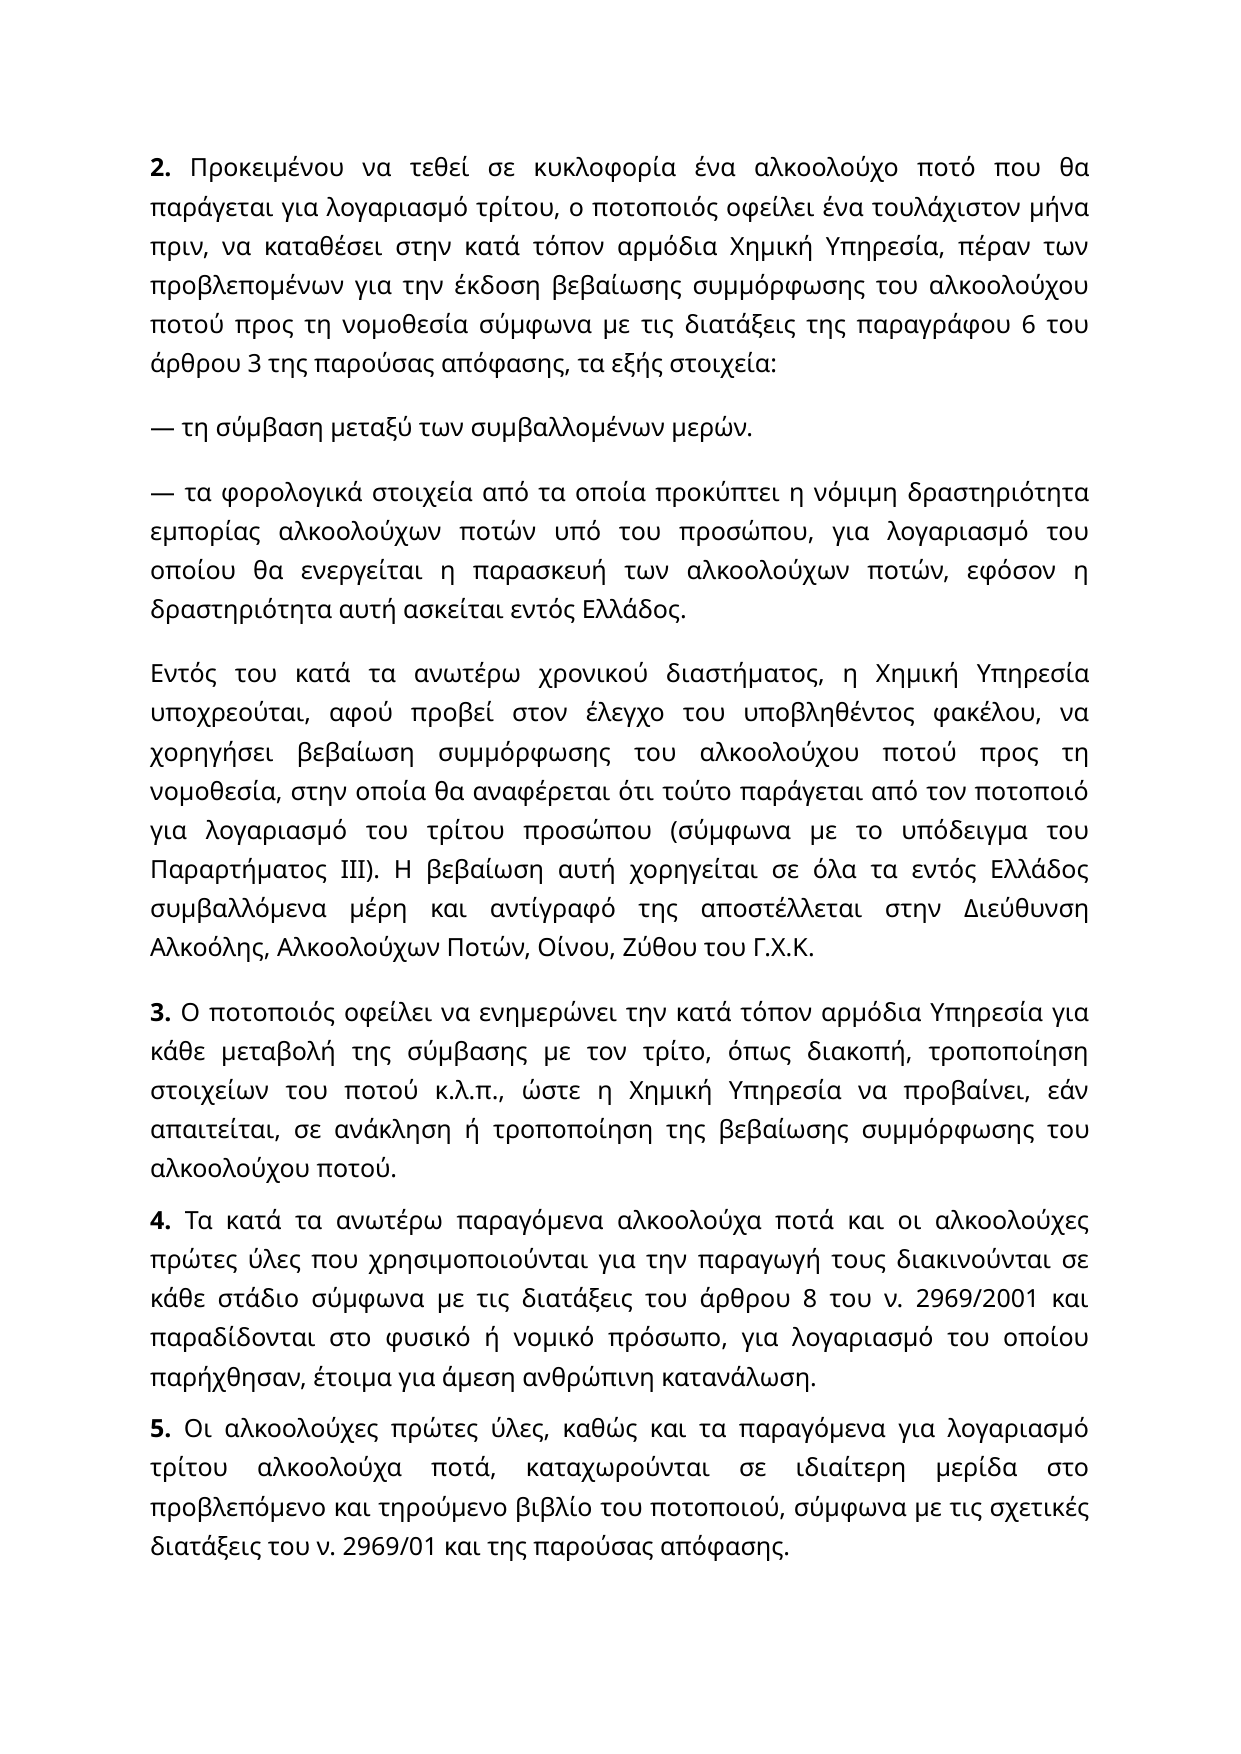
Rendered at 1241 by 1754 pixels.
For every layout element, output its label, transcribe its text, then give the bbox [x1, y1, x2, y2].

text 3. Ο ποτοποιός οφείλει να ενημερώνει την κατά τόπον αρμόδια Υπηρεσία για κάθε μεταβολή της σύμβασης με τον τρίτο, όπως διακοπή, τροποποίηση στοιχείων του ποτού κ.λ.π., ώστε η Χημική Υπηρεσία να προβαίνει, εάν απαιτείται, σε ανάκληση ή τροποποίηση της βεβαίωσης συμμόρφωσης του αλκοολούχου ποτού. [150, 994, 1090, 1185]
text 5. Οι αλκοολούχες πρώτες ύλες, καθώς και τα παραγόμενα για λογαριασμό τρίτου αλκοολούχα ποτά, καταχωρούνται σε ιδιαίτερη μερίδα στο προβλεπόμενο και τηρούμενο βιβλίο του ποτοποιού, σύμφωνα με τις σχετικές διατάξεις του ν. 2969/01 και της παρούσας απόφασης. [150, 1411, 1090, 1562]
text 4. Τα κατά τα ανωτέρω παραγόμενα αλκοολούχα ποτά και οι αλκοολούχες πρώτες ύλες που χρησιμοποιούνται για την παραγωγή τους διακινούνται σε κάθε στάδιο σύμφωνα με τις διατάξεις του άρθρου 8 του ν. 2969/2001 και παραδίδονται στο φυσικό ή νομικό πρόσωπο, για λογαριασμό του οποίου παρήχθησαν, έτοιμα για άμεση ανθρώπινη κατανάλωση. [150, 1202, 1090, 1393]
text 2. Προκειμένου να τεθεί σε κυκλοφορία ένα αλκοολούχο ποτό που θα παράγεται για λογαριασμό τρίτου, ο ποτοποιός οφείλει ένα τουλάχιστον μήνα πριν, να καταθέσει στην κατά τόπον αρμόδια Χημική Υπηρεσία, πέραν των προβλεπομένων για την έκδοση βεβαίωσης συμμόρφωσης του αλκοολούχου ποτού προς τη νομοθεσία σύμφωνα με τις διατάξεις της παραγράφου 6 του άρθρου 3 της παρούσας απόφασης, τα εξής στοιχεία: [150, 150, 1090, 380]
text — τα φορολογικά στοιχεία από τα οποία προκύπτει η νόμιμη δραστηριότητα εμπορίας αλκοολούχων ποτών υπό του προσώπου, για λογαριασμό του οποίου θα ενεργείται η παρασκευή των αλκοολούχων ποτών, εφόσον η δραστηριότητα αυτή ασκείται εντός Ελλάδος. [150, 474, 1090, 626]
text Εντός του κατά τα ανωτέρω χρονικού διαστήματος, η Χημική Υπηρεσία υποχρεούται, αφού προβεί στον έλεγχο του υποβληθέντος φακέλου, να χορηγήσει βεβαίωση συμμόρφωσης του αλκοολούχου ποτού προς τη νομοθεσία, στην οποία θα αναφέρεται ότι τούτο παράγεται από τον ποτοποιό για λογαριασμό του τρίτου προσώπου (σύμφωνα με το υπόδειγμα του Παραρτήματος ΙΙΙ). Η βεβαίωση αυτή χορηγείται σε όλα τα εντός Ελλάδος συμβαλλόμενα μέρη και αντίγραφό της αποστέλλεται στην Διεύθυνση Αλκοόλης, Αλκοολούχων Ποτών, Οίνου, Ζύθου του Γ.Χ.Κ. [150, 656, 1090, 964]
text — τη σύμβαση μεταξύ των συμβαλλομένων μερών. [150, 410, 1090, 444]
